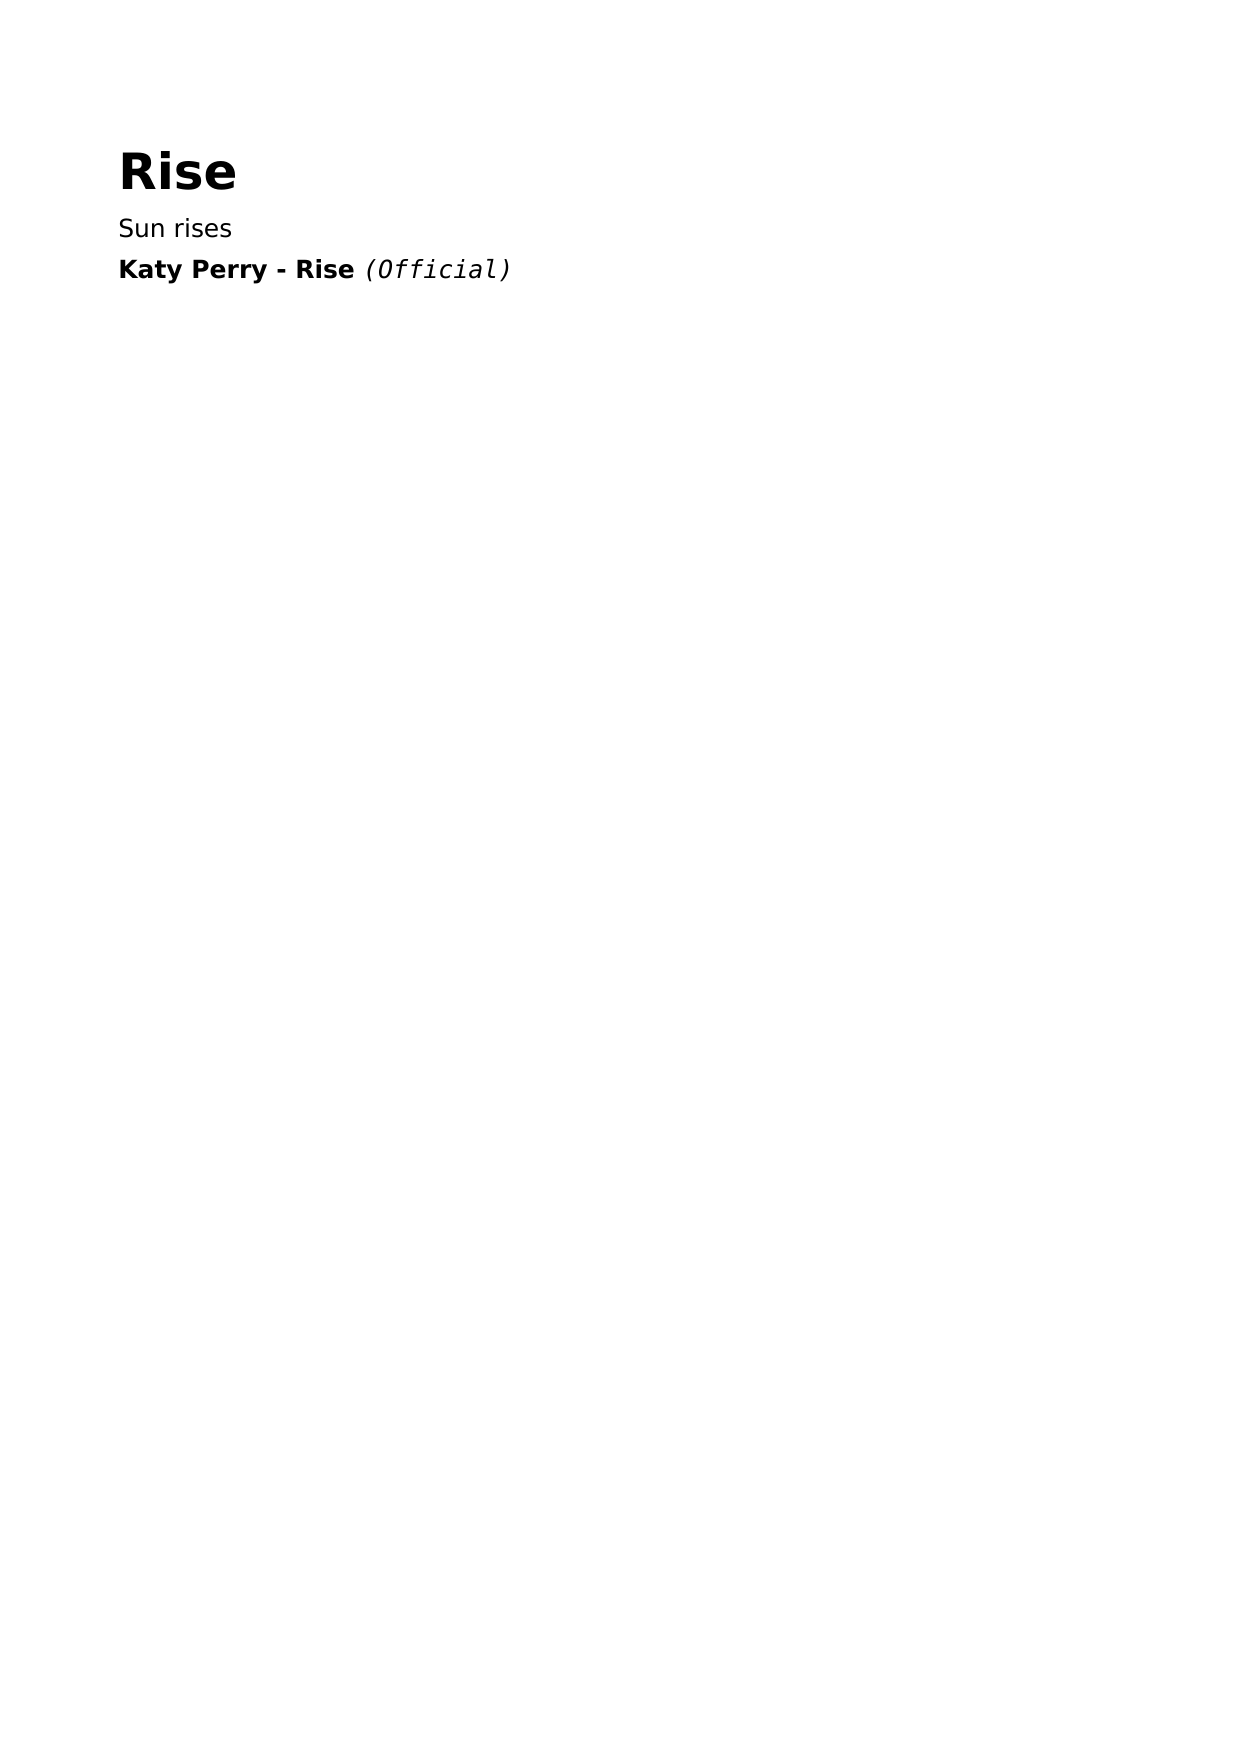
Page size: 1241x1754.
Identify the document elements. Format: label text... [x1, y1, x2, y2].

text Sun rises [118, 214, 1122, 243]
subtitle Rise [118, 143, 1122, 201]
text Katy Perry - Rise (Official) [118, 256, 1122, 314]
